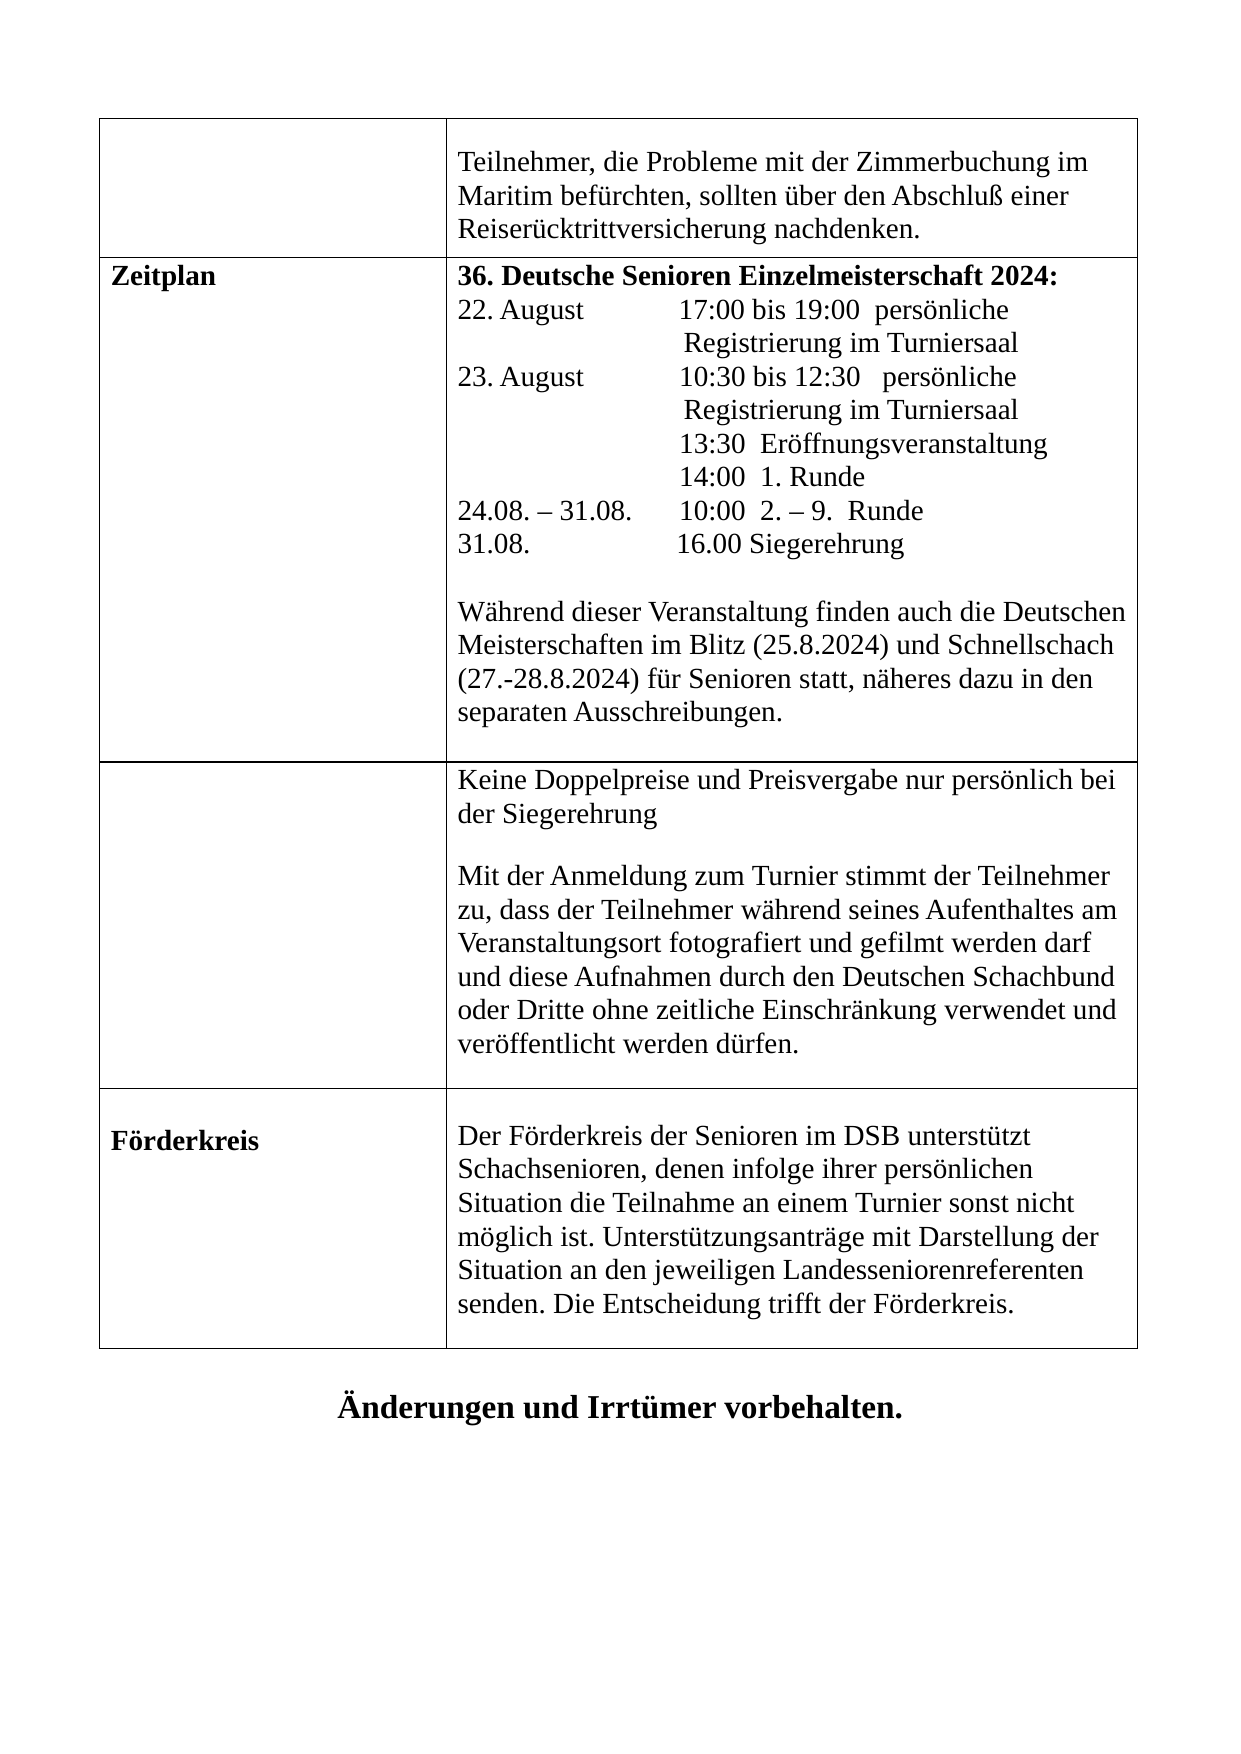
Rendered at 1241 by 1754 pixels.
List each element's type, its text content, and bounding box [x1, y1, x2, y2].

table_cell [100, 763, 446, 1088]
table_cell Förderkreis [100, 1089, 446, 1348]
table_cell Zeitplan [100, 258, 446, 761]
table_cell Teilnehmer, die Probleme mit der Zimmerbuchung im Maritim befürchten, sollten über den Abschluß einer Reiserücktrittversicherung nachdenken. [447, 119, 1137, 257]
table_cell Keine Doppelpreise und Preisvergabe nur persönlich bei der Siegerehrung Mit der Anmeldung zum Turnier stimmt der Teilnehmer zu, dass der Teilnehmer während seines Aufenthaltes am Veranstaltungsort fotografiert und gefilmt werden darf und diese Aufnahmen durch den Deutschen Schachbund oder Dritte ​ohne zeitliche Einschränkung verwendet und veröffentlicht werden dürfen. [447, 763, 1137, 1088]
table_cell Der Förderkreis der Senioren im DSB unterstützt Schachsenioren, denen infolge ihrer persönlichen Situation die Teilnahme an einem Turnier sonst nicht möglich ist. Unterstützungsanträge mit Darstellung der Situation an den jeweiligen Landesseniorenreferenten senden. Die Entscheidung trifft der Förderkreis. [447, 1089, 1137, 1348]
text Änderungen und Irrtümer vorbehalten. [118, 1349, 1122, 1426]
table_cell [100, 119, 446, 257]
table_cell 36. Deutsche Senioren Einzelmeisterschaft 2024: 22. August 17:00 bis 19:00 persönliche Registrierung im Turniersaal 23. August 10:30 bis 12:30 persönliche Registrierung im Turniersaal 13:30 Eröffnungsveranstaltung 14:00 1. Runde 24.08. – 31.08. 10:00 2. – 9. Runde 31.08. 16.00 Siegerehrung Während dieser Veranstaltung finden auch die Deutschen Meisterschaften im Blitz (25.8.2024) und Schnellschach (27.-28.8.2024) für Senioren statt, näheres dazu in den separaten Ausschreibungen. [447, 258, 1137, 761]
